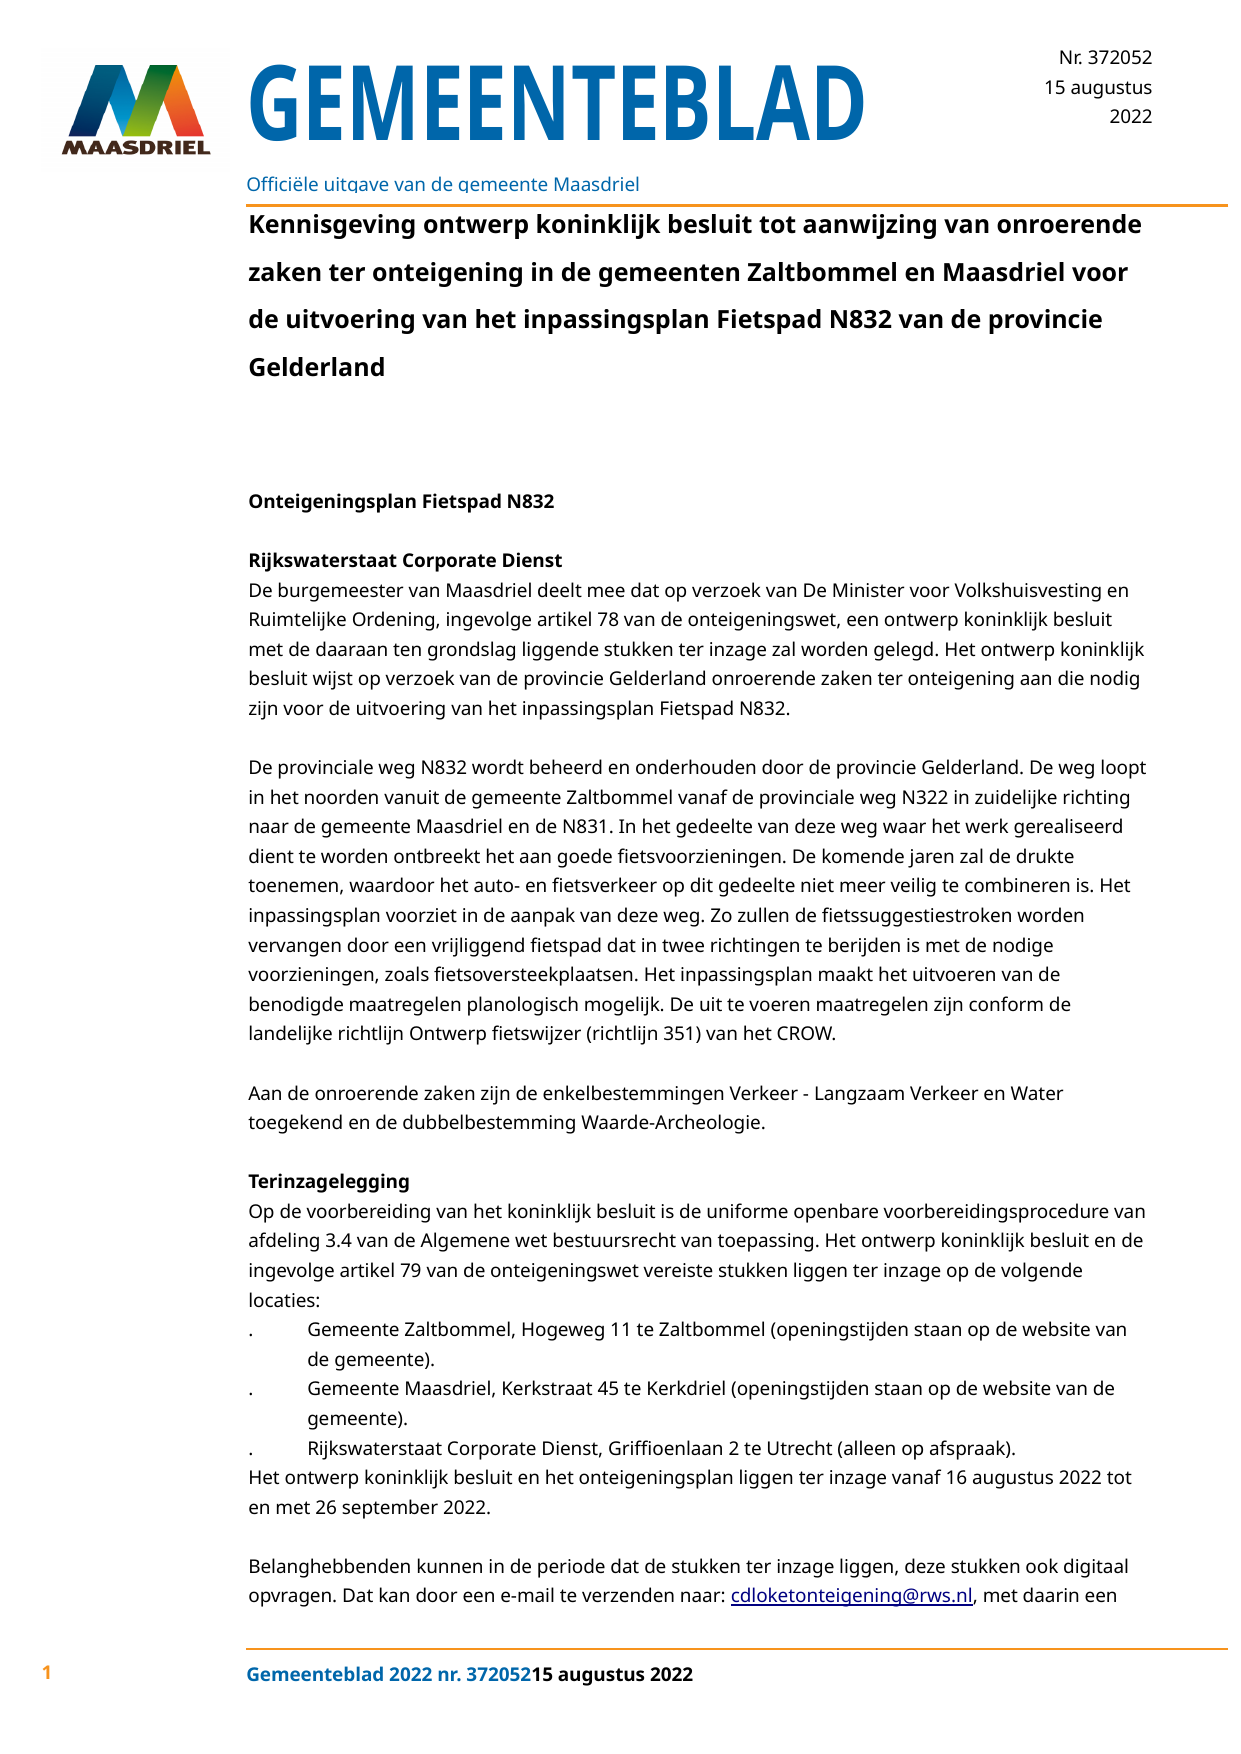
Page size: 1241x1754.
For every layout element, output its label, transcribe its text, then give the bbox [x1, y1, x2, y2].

text De provinciale weg N832 wordt beheerd en onderhouden door de provincie Gelderland. De weg loopt in het noorden vanuit de gemeente Zaltbommel vanaf de provinciale weg N322 in zuidelijke richting naar de gemeente Maasdriel en de N831. In het gedeelte van deze weg waar het werk gerealiseerd dient te worden ontbreekt het aan goede fietsvoorzieningen. De komende jaren zal de drukte toenemen, waardoor het auto- en fietsverkeer op dit gedeelte niet meer veilig te combineren is. Het inpassingsplan voorziet in de aanpak van deze weg. Zo zullen de fietssuggestiestroken worden vervangen door een vrijliggend fietspad dat in twee richtingen te berijden is met de nodige voorzieningen, zoals fietsoversteekplaatsen. Het inpassingsplan maakt het uitvoeren van de benodigde maatregelen planologisch mogelijk. De uit te voeren maatregelen zijn conform de landelijke richtlijn Ontwerp fietswijzer (richtlijn 351) van het CROW. [248, 754, 1152, 1046]
text Onteigeningsplan Fietspad N832 [248, 488, 1152, 514]
text Terinzagelegging [248, 1168, 1152, 1194]
text Belanghebbenden kunnen in de periode dat de stukken ter inzage liggen, deze stukken ook digitaal opvragen. Dat kan door een e-mail te verzenden naar: cdloketonteigening@rws.nl, met daarin een [248, 1553, 1152, 1608]
text Op de voorbereiding van het koninklijk besluit is de uniforme openbare voorbereidingsprocedure van afdeling 3.4 van de Algemene wet bestuursrecht van toepassing. Het ontwerp koninklijk besluit en de ingevolge artikel 79 van de onteigeningswet vereiste stukken liggen ter inzage op de volgende locaties: [248, 1198, 1152, 1313]
list Rijkswaterstaat Corporate Dienst, Griffioenlaan 2 te Utrecht (alleen op afspraak). [248, 1435, 1152, 1461]
picture [41, 47, 231, 172]
list Gemeente Zaltbommel, Hogeweg 11 te Zaltbommel (openingstijden staan op de website van de gemeente). [248, 1316, 1152, 1372]
text Aan de onroerende zaken zijn de enkelbestemmingen Verkeer - Langzaam Verkeer en Water toegekend en de dubbelbestemming Waarde-Archeologie. [248, 1080, 1152, 1135]
text Rijkswaterstaat Corporate Dienst [248, 547, 1152, 573]
text Het ontwerp koninklijk besluit en het onteigeningsplan liggen ter inzage vanaf 16 augustus 2022 tot en met 26 september 2022. [248, 1464, 1152, 1520]
text De burgemeester van Maasdriel deelt mee dat op verzoek van De Minister voor Volkshuisvesting en Ruimtelijke Ordening, ingevolge artikel 78 van de onteigeningswet, een ontwerp koninklijk besluit met de daaraan ten grondslag liggende stukken ter inzage zal worden gelegd. Het ontwerp koninklijk besluit wijst op verzoek van de provincie Gelderland onroerende zaken ter onteigening aan die nodig zijn voor de uitvoering van het inpassingsplan Fietspad N832. [248, 577, 1152, 721]
list Gemeente Maasdriel, Kerkstraat 45 te Kerkdriel (openingstijden staan op de website van de gemeente). [248, 1376, 1152, 1431]
text Kennisgeving ontwerp koninklijk besluit tot aanwijzing van onroerende zaken ter onteigening in de gemeenten Zaltbommel en Maasdriel voor de uitvoering van het inpassingsplan Fietspad N832 van de provincie Gelderland [248, 207, 1152, 384]
